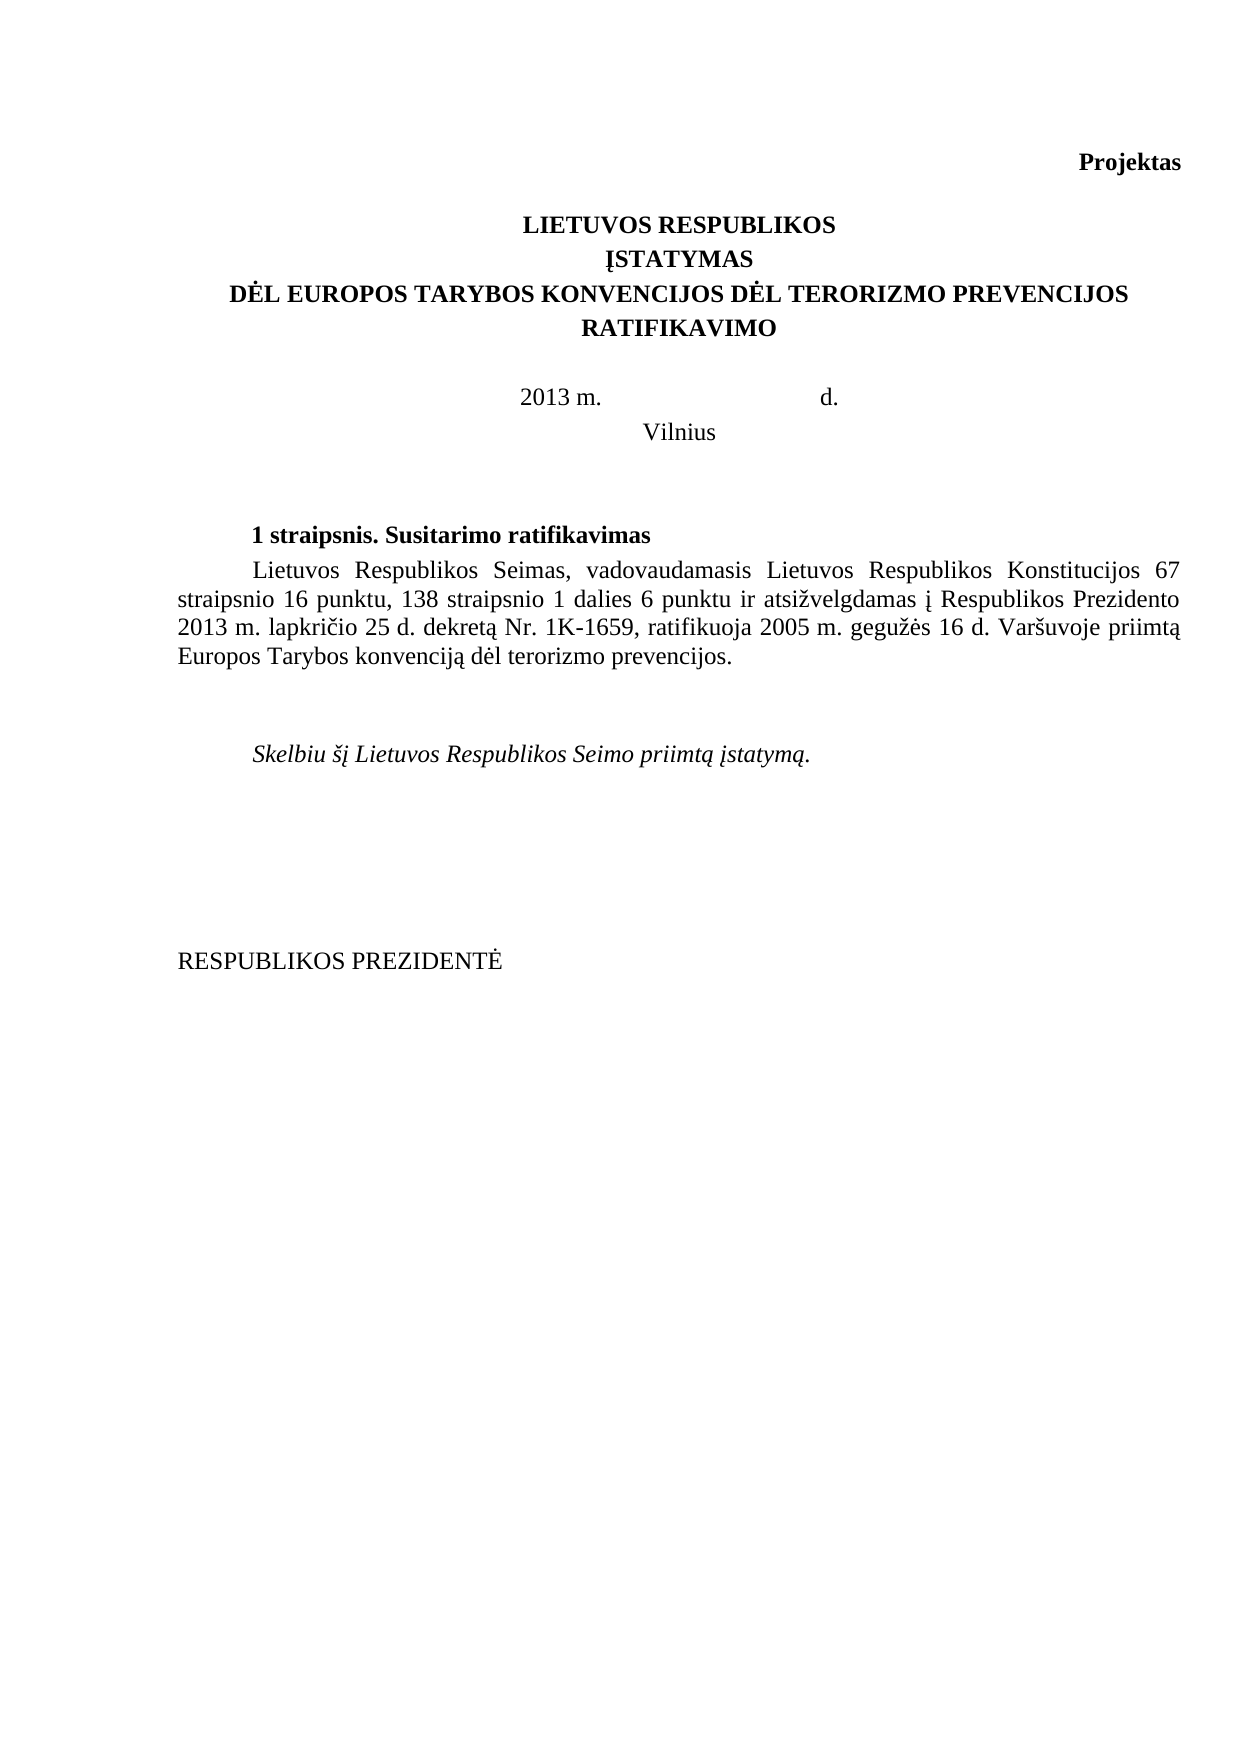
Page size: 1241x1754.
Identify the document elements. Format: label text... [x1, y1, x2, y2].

text Projektas [177, 147, 1181, 176]
text Vilnius [177, 417, 1181, 446]
text LIETUVOS RESPUBLIKOS [177, 210, 1181, 239]
text 1 straipsnis. Susitarimo ratifikavimas [177, 520, 1181, 549]
text DĖL EUROPOS TARYBOS KONVENCIJOS DĖL TERORIZMO PREVENCIJOS RATIFIKAVIMO [177, 279, 1181, 342]
text Lietuvos Respublikos Seimas, vadovaudamasis Lietuvos Respublikos Konstitucijos 67 straipsnio 16 punktu, 138 straipsnio 1 dalies 6 punktu ir atsižvelgdamas į Respublikos Prezidento 2013 m. lapkričio 25.d. dekretą Nr. 1K-1659, ratifikuoja 2005 m. gegužės 16 d. Varšuvoje priimtą Europos Tarybos konvenciją dėl terorizmo prevencijos. [177, 555, 1181, 670]
text ĮSTATYMAS [177, 244, 1181, 273]
text Skelbiu šį Lietuvos Respublikos Seimo priimtą įstatymą. [177, 739, 1181, 768]
text 2013 m. d. [177, 382, 1181, 411]
text RESPUBLIKOS PREZIDENTĖ [177, 946, 1181, 974]
